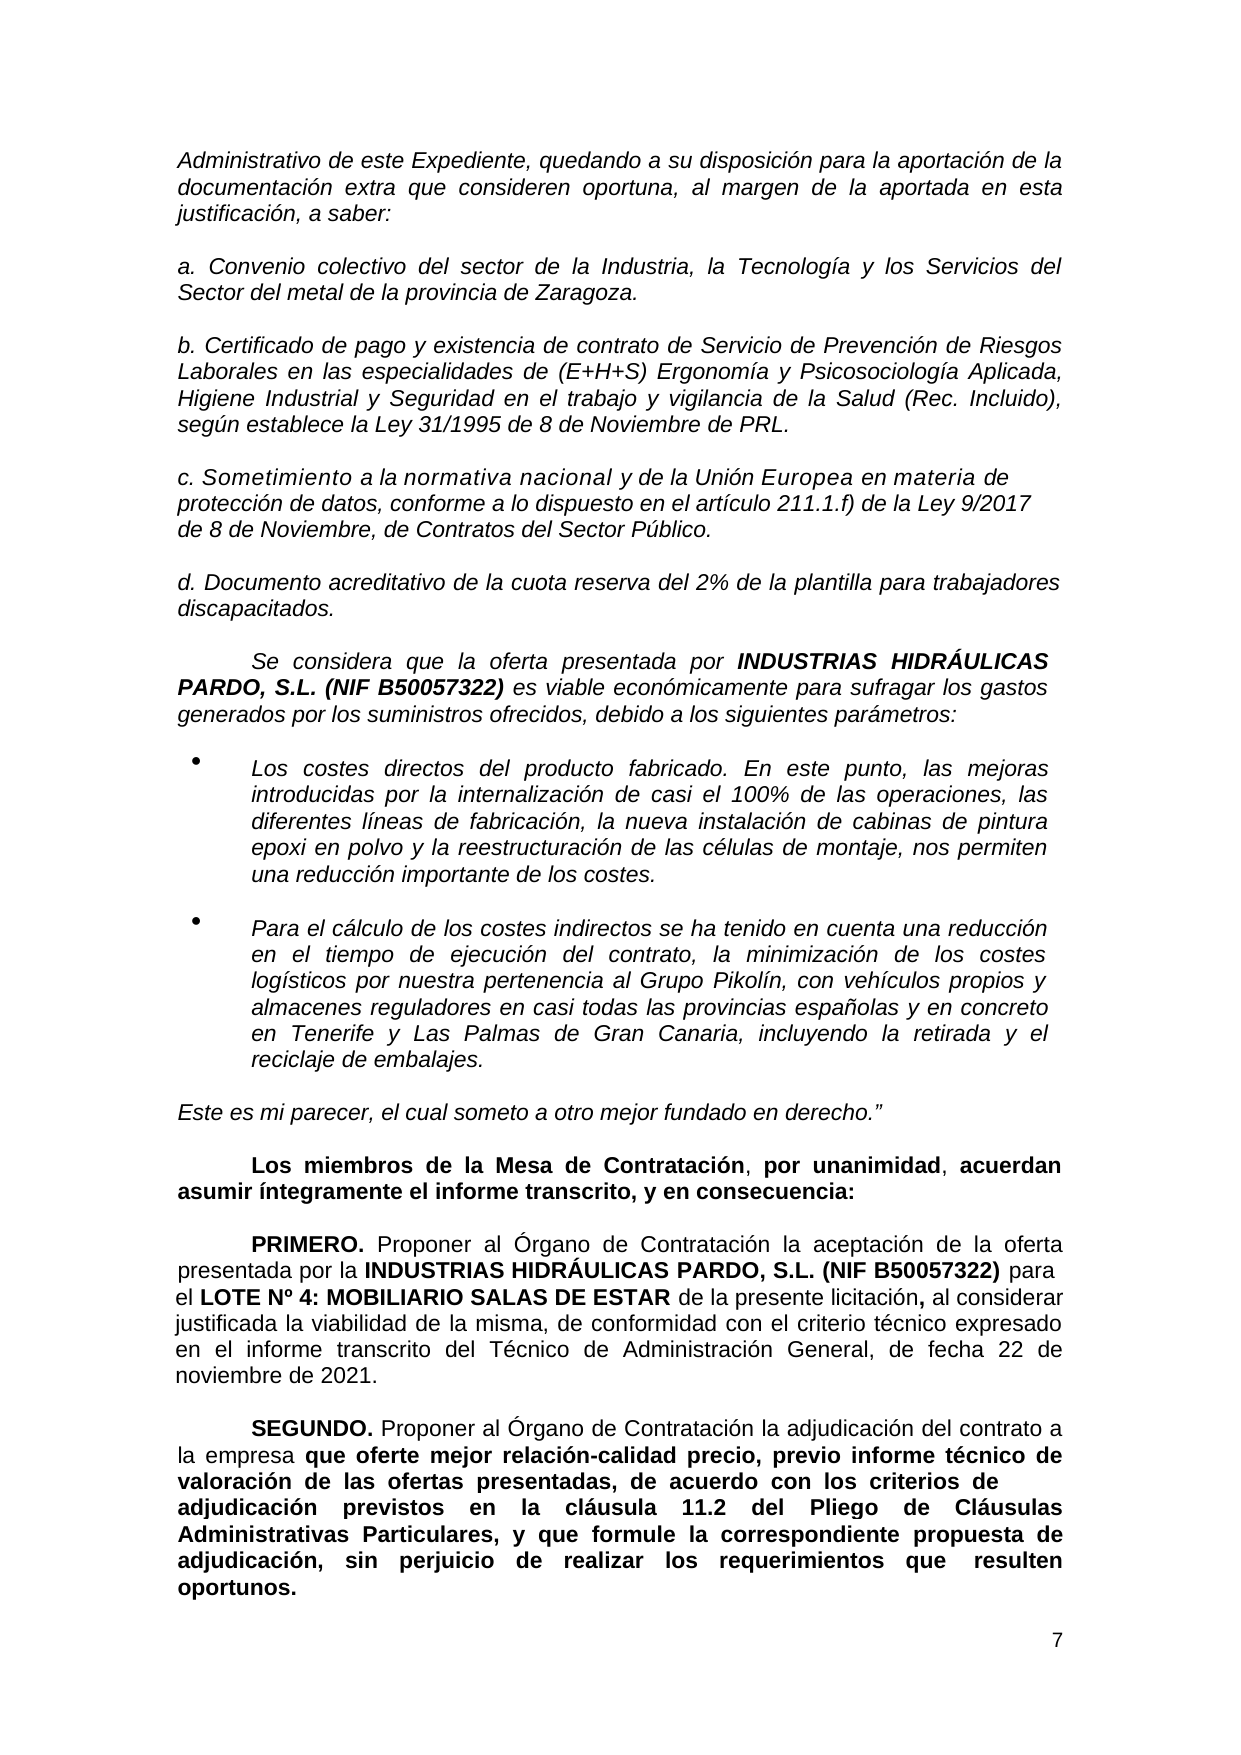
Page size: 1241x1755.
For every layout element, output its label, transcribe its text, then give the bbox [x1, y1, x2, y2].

text Administrativo de este Expediente, quedando a su disposición para la aportación de la documentación extra que consideren oportuna, al margen de la aportada en esta justificación, a saber: [177, 147, 1063, 226]
text  [192, 913, 205, 934]
text  [192, 753, 205, 774]
text Pliego de Cláusulas [809, 1494, 1065, 1519]
text c. Sometimiento a la normativa nacional y de la Unión Europea en materia de protección de datos, conforme a lo dispuesto en el artículo 211.1.f) de la Ley 9/2017 de 8 de Noviembre, de Contratos del Sector Público. [177, 463, 1065, 543]
text Los costes directos del producto fabricado. En este punto, las mejoras introducidas por la internalización de casi el 100% de las operaciones, las diferentes líneas de fabricación, la nueva instalación de cabinas de pintura epoxi en polvo y la reestructuración de las células de montaje, nos permiten una reducción importante de los costes. [251, 755, 1049, 887]
text b. Certificado de pago y existencia de contrato de Servicio de Prevención de Riesgos Laborales en las especialidades de (E+H+S) Ergonomía y Psicosociología Aplicada, Higiene Industrial y Seguridad en el trabajo y vigilancia de la Salud (Rec. Incluido), según establece la Ley 31/1995 de 8 de Noviembre de PRL. [177, 332, 1063, 437]
text d. Documento acreditativo de la cuota reserva del 2% de la plantilla para trabajadores discapacitados. [177, 569, 1065, 622]
text el LOTE Nº 4: MOBILIARIO SALAS DE ESTAR de la presente licitación, al considerar justificada la viabilidad de la misma, de conformidad con el criterio técnico expresado en el informe transcrito del Técnico de Administración General, de fecha 22 de noviembre de 2021. [175, 1283, 1064, 1389]
text Este es mi parecer, el cual someto a otro mejor fundado en derecho.” [177, 1099, 884, 1125]
text SEGUNDO. Proponer al Órgano de Contratación la adjudicación del contrato a la empresa que oferte mejor relación-calidad precio, previo informe técnico de valoración de las ofertas presentadas, de acuerdo con los criterios de [177, 1415, 1063, 1494]
text Los miembros de la Mesa de Contratación, por unanimidad, acuerdan asumir íntegramente el informe transcrito, y en consecuencia: [177, 1152, 1066, 1204]
text adjudicación previstos en la cláusula 11.2 del [177, 1494, 786, 1519]
text Para el cálculo de los costes indirectos se ha tenido en cuenta una reducción en el tiempo de ejecución del contrato, la minimización de los costes logísticos por nuestra pertenencia al Grupo Pikolín, con vehículos propios y almacenes reguladores en casi todas las provincias españolas y en concreto en Tenerife y Las Palmas de Gran Canaria, incluyendo la retirada y el reciclaje de embalajes. [251, 914, 1048, 1073]
text Administrativas Particulares, y que formule la correspondiente propuesta de adjudicación, sin perjuicio de realizar los requerimientos que resulten oportunos. [177, 1521, 1063, 1600]
text a. Convenio colectivo del sector de la Industria, la Tecnología y los Servicios del Sector del metal de la provincia de Zaragoza. [177, 253, 1065, 305]
text Se considera que la oferta presentada por INDUSTRIAS HIDRÁULICAS PARDO, S.L. (NIF B50057322) es viable económicamente para sufragar los gastos generados por los suministros ofrecidos, debido a los siguientes parámetros: [177, 648, 1048, 727]
text PRIMERO. Proponer al Órgano de Contratación la aceptación de la oferta presentada por la INDUSTRIAS HIDRÁULICAS PARDO, S.L. (NIF B50057322) para [177, 1231, 1064, 1283]
text 7 [1052, 1627, 1065, 1651]
